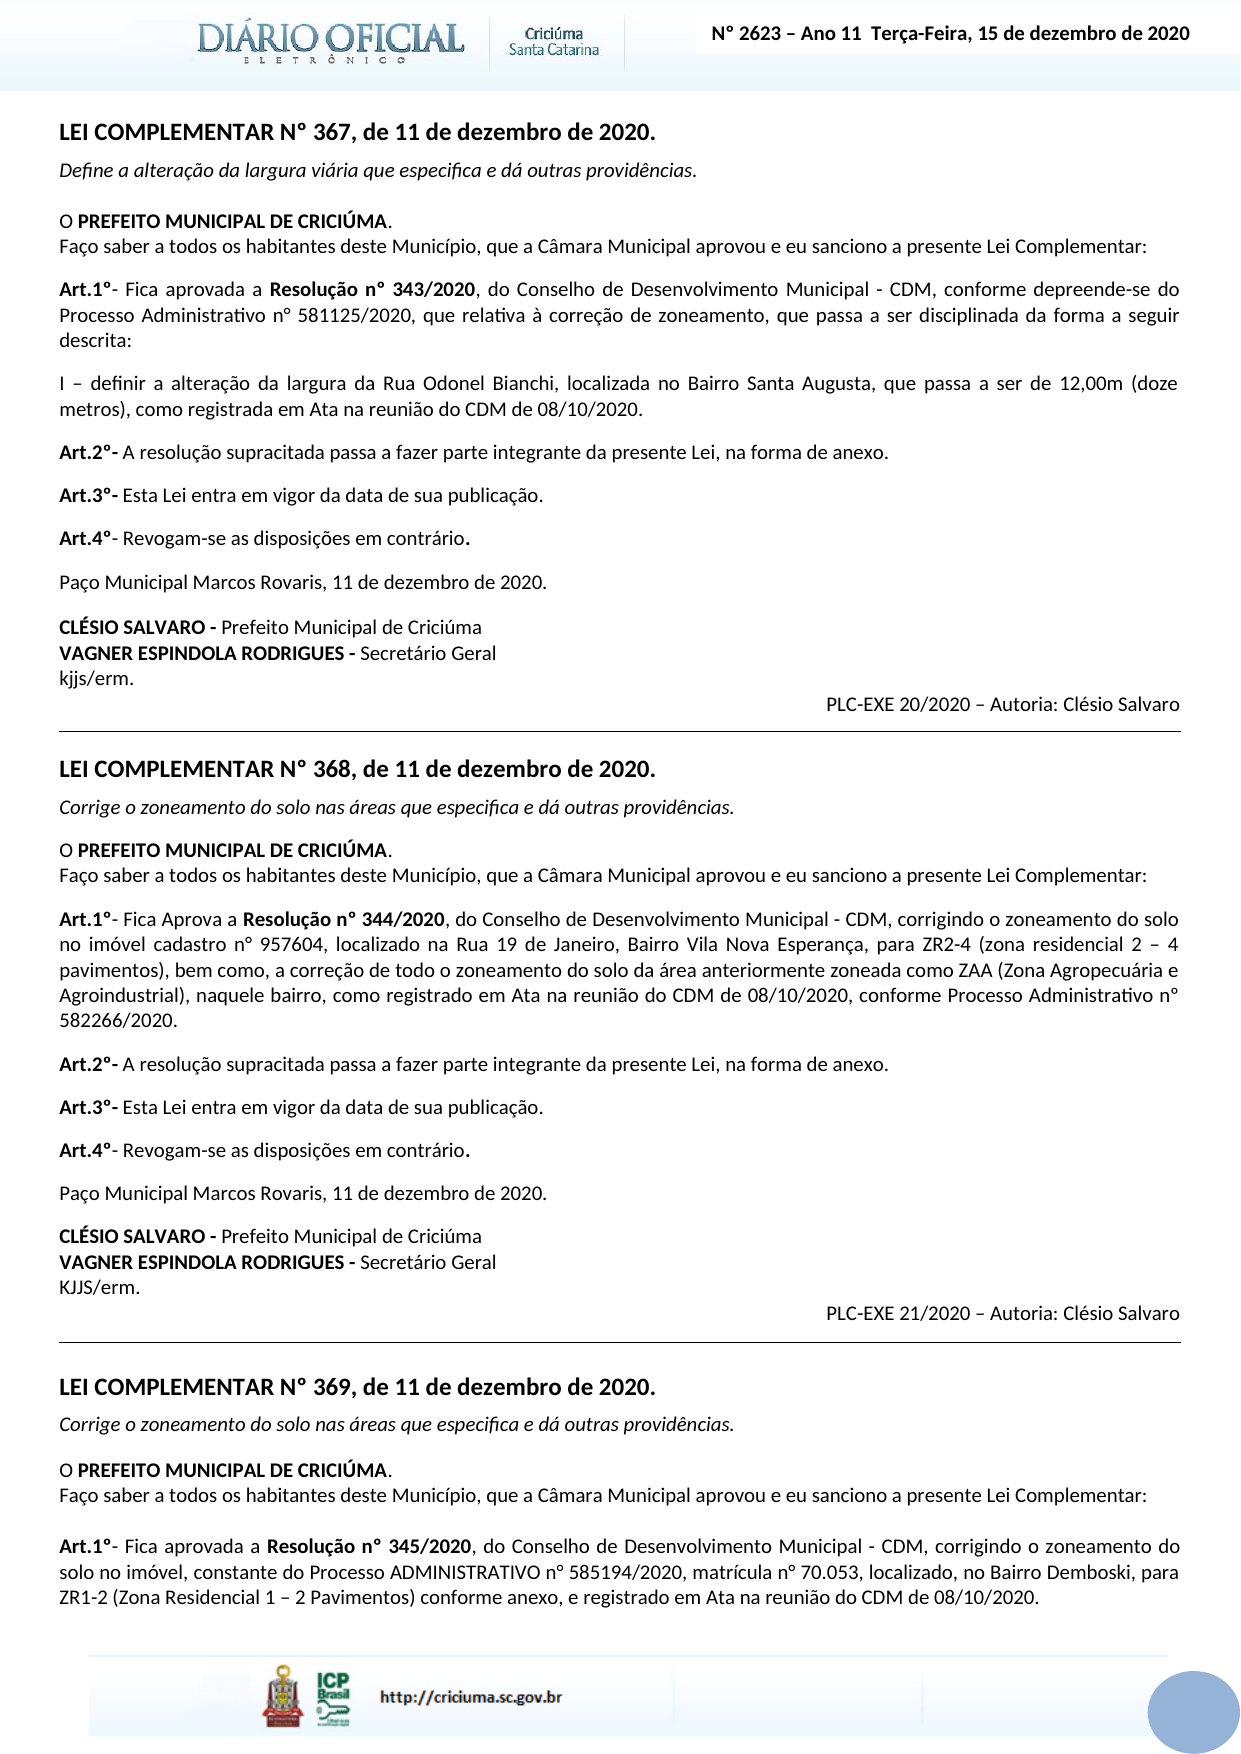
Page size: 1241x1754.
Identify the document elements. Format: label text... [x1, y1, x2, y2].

text Art.1º- Fica aprovada a Resolução nº 345/2020, do Conselho de Desenvolvimento Municipal - CDM, corrigindo o zoneamento do solo no imóvel, constante do Processo ADMINISTRATIVO n° 585194/2020, matrícula n° 70.053, localizado, no Bairro Demboski, para ZR1-2 (Zona Residencial 1 – 2 Pavimentos) conforme anexo, e registrado em Ata na reunião do CDM de 08/10/2020. [59, 1533, 1181, 1610]
text KJJS/erm. [59, 1274, 1181, 1300]
text Art.4º- Revogam-se as disposições em contrário. [59, 1137, 1181, 1163]
text CLÉSIO SALVARO - Prefeito Municipal de Criciúma [59, 614, 1181, 640]
text Corrige o zoneamento do solo nas áreas que especifica e dá outras providências. [59, 1412, 1181, 1437]
text O PREFEITO MUNICIPAL DE CRICIÚMA. [59, 208, 1181, 233]
text Faço saber a todos os habitantes deste Município, que a Câmara Municipal aprovou e eu sanciono a presente Lei Complementar: [59, 233, 1181, 259]
text Art.2º- A resolução supracitada passa a fazer parte integrante da presente Lei, na forma de anexo. [59, 439, 1181, 464]
text Define a alteração da largura viária que especifica e dá outras providências. [59, 157, 1181, 182]
text O PREFEITO MUNICIPAL DE CRICIÚMA. [59, 1457, 1181, 1483]
table_header PLC-EXE 21/2020 – Autoria: Clésio Salvaro [646, 1300, 1196, 1325]
text VAGNER ESPINDOLA RODRIGUES - Secretário Geral [59, 640, 1181, 665]
text kjjs/erm. [59, 665, 1181, 691]
text Art.3º- Esta Lei entra em vigor da data de sua publicação. [59, 482, 1181, 508]
text Art.1º- Fica aprovada a Resolução nº 343/2020, do Conselho de Desenvolvimento Municipal - CDM, conforme depreende-se do Processo Administrativo n° 581125/2020, que relativa à correção de zoneamento, que passa a ser disciplinada da forma a seguir descrita: [59, 276, 1181, 353]
text Corrige o zoneamento do solo nas áreas que especifica e dá outras providências. [59, 794, 1181, 819]
text Art.3º- Esta Lei entra em vigor da data de sua publicação. [59, 1094, 1181, 1119]
text Art.2º- A resolução supracitada passa a fazer parte integrante da presente Lei, na forma de anexo. [59, 1051, 1181, 1076]
table_header [89, 691, 646, 716]
text LEI COMPLEMENTAR Nº 368, de 11 de dezembro de 2020. [59, 753, 1181, 784]
text Art.4º- Revogam-se as disposições em contrário. [59, 526, 1181, 551]
text LEI COMPLEMENTAR Nº 369, de 11 de dezembro de 2020. [59, 1371, 1181, 1401]
text Paço Municipal Marcos Rovaris, 11 de dezembro de 2020. [59, 569, 1181, 594]
text VAGNER ESPINDOLA RODRIGUES - Secretário Geral [59, 1249, 1181, 1274]
text LEI COMPLEMENTAR Nº 367, de 11 de dezembro de 2020. [59, 116, 1181, 147]
text CLÉSIO SALVARO - Prefeito Municipal de Criciúma [59, 1224, 1181, 1249]
table_header PLC-EXE 20/2020 – Autoria: Clésio Salvaro [646, 691, 1196, 716]
text Faço saber a todos os habitantes deste Município, que a Câmara Municipal aprovou e eu sanciono a presente Lei Complementar: [59, 1483, 1181, 1508]
table_header [89, 1300, 646, 1325]
text Art.1º- Fica Aprova a Resolução nº 344/2020, do Conselho de Desenvolvimento Municipal - CDM, corrigindo o zoneamento do solo no imóvel cadastro n° 957604, localizado na Rua 19 de Janeiro, Bairro Vila Nova Esperança, para ZR2-4 (zona residencial 2 – 4 pavimentos), bem como, a correção de todo o zoneamento do solo da área anteriormente zoneada como ZAA (Zona Agropecuária e Agroindustrial), naquele bairro, como registrado em Ata na reunião do CDM de 08/10/2020, conforme Processo Administrativo nº 582266/2020. [59, 906, 1181, 1033]
text Faço saber a todos os habitantes deste Município, que a Câmara Municipal aprovou e eu sanciono a presente Lei Complementar: [59, 863, 1181, 888]
text O PREFEITO MUNICIPAL DE CRICIÚMA. [59, 837, 1181, 863]
text Paço Municipal Marcos Rovaris, 11 de dezembro de 2020. [59, 1181, 1181, 1206]
text I – definir a alteração da largura da Rua Odonel Bianchi, localizada no Bairro Santa Augusta, que passa a ser de 12,00m (doze metros), como registrada em Ata na reunião do CDM de 08/10/2020. [59, 371, 1181, 421]
